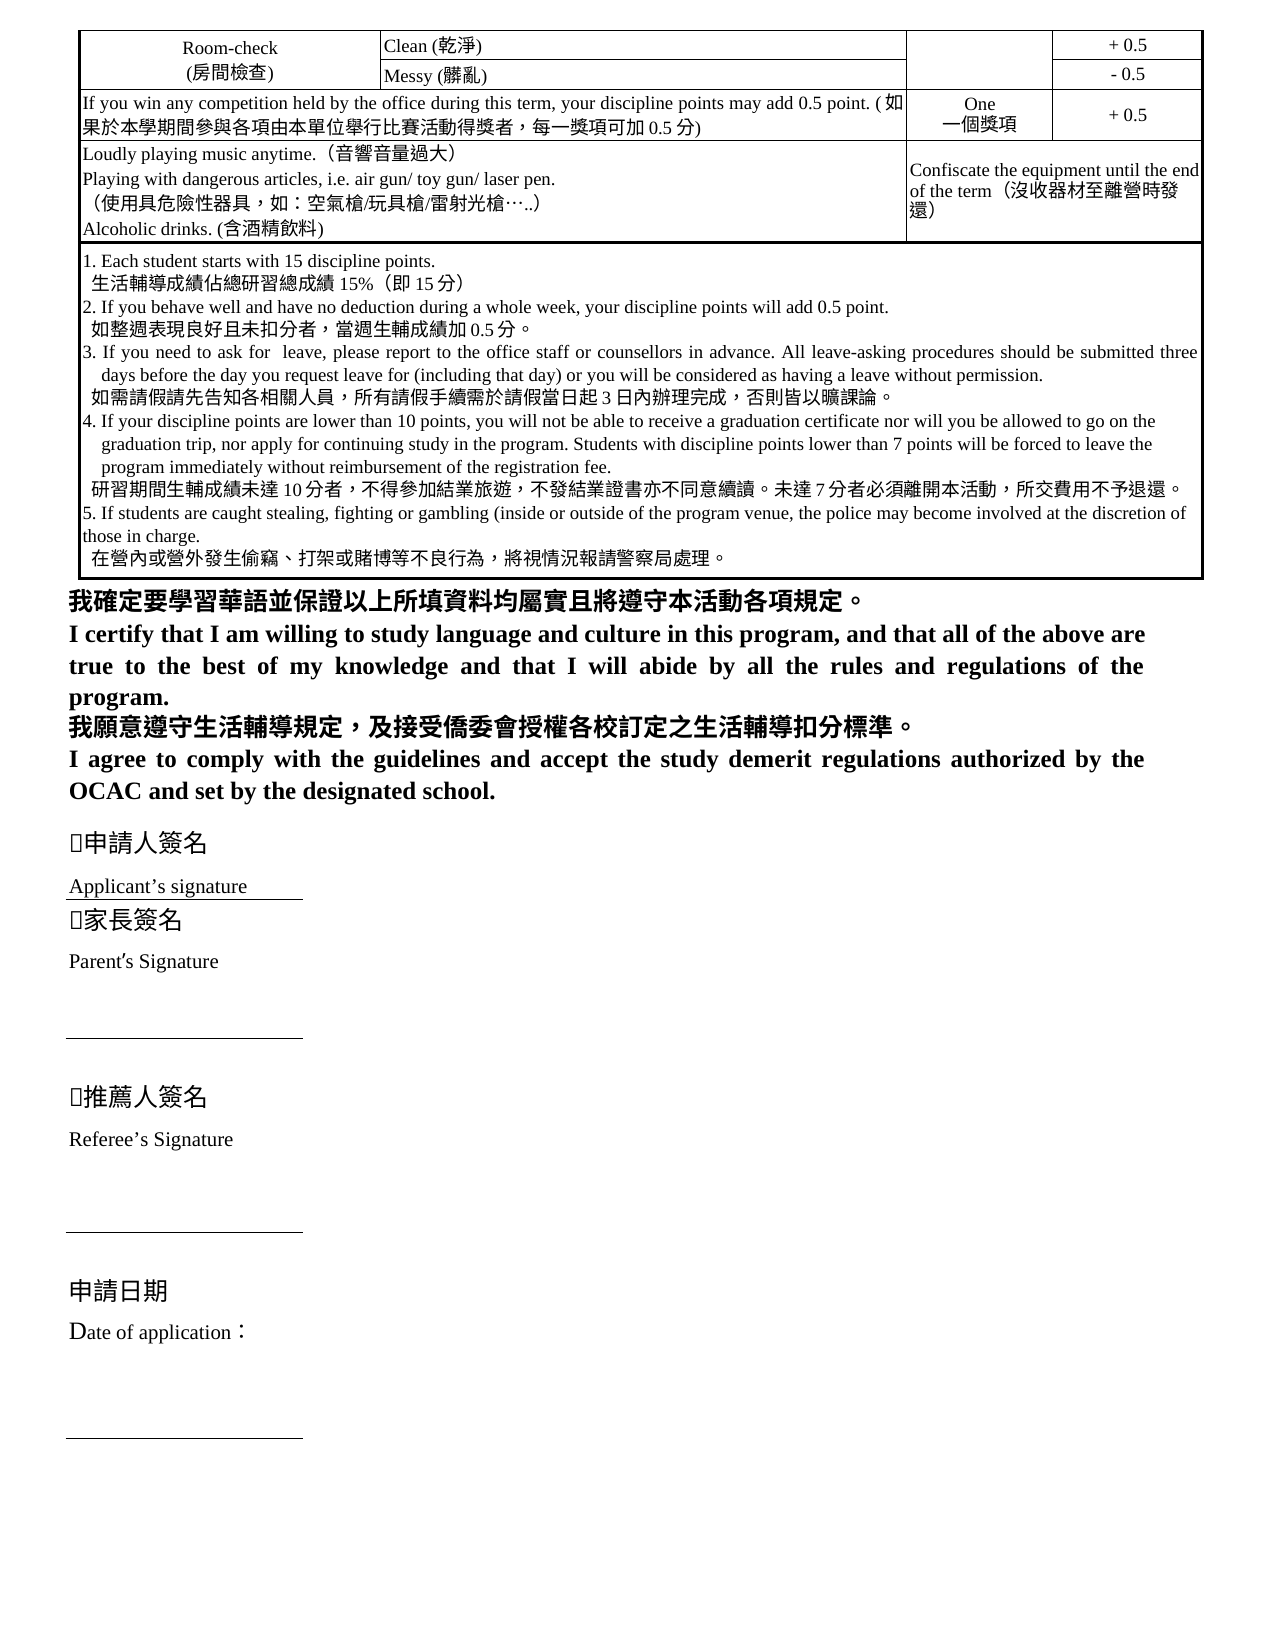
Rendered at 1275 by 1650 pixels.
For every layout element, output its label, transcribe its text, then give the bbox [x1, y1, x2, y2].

table_cell [66, 89, 78, 140]
table_cell [1203, 577, 1217, 805]
table_cell [66, 30, 78, 59]
table_cell [311, 822, 1217, 1437]
table_cell [1204, 59, 1217, 89]
table_cell [1204, 89, 1217, 140]
table_cell 推薦人簽名 Referee’s Signature [66, 1076, 303, 1232]
table_cell [1204, 30, 1217, 59]
table_cell 申請日期 Date of application： （D） /（M） /（Y）＿＿＿ [66, 1233, 303, 1437]
table_cell [66, 140, 78, 241]
table_cell One 一個獎項 [907, 90, 1052, 140]
table_cell + 0.5 [1053, 31, 1201, 59]
table_cell [66, 805, 1217, 822]
table_cell [66, 1039, 303, 1076]
table_cell [303, 861, 311, 1437]
table_cell Room-check (房間檢查) [81, 31, 380, 89]
table_cell 我確定要學習華語並保證以上所填資料均屬實且將遵守本活動各項規定。 I certify that I am willing to study language and culture in this program, and that all of the above are true to the best of my knowledge and that I will abide by all the rules and regulations of the program. 我願意遵守生活輔導規定，及接受僑委會授權各校訂定之生活輔導扣分標準。 I agree to comply with the guidelines and accept the study demerit regulations authorized by the OCAC and set by the designated school. [66, 577, 1201, 805]
table_cell Applicant’s signature [66, 861, 303, 898]
table_cell 家長簽名 Parent’s Signature [66, 900, 303, 1037]
table_cell [303, 822, 311, 861]
table_cell [907, 31, 1052, 89]
table_cell Messy (髒亂) [381, 60, 906, 89]
table_cell + 0.5 [1053, 90, 1201, 140]
table_cell Confiscate the equipment until the end of the term（沒收器材至離營時發還） [907, 141, 1201, 241]
table_cell - 0.5 [1053, 60, 1201, 89]
table_cell If you win any competition held by the office during this term, your discipline points may add 0.5 point. (如果於本學期間參與各項由本單位舉行比賽活動得獎者，每一獎項可加0.5分) [81, 90, 906, 140]
table_cell [1204, 241, 1217, 577]
table_cell [66, 59, 78, 89]
table_cell Clean (乾淨) [381, 31, 906, 59]
table_cell Loudly playing music anytime.（音響音量過大） Playing with dangerous articles, i.e. air gun/ toy gun/ laser pen. （使用具危險性器具，如：空氣槍/玩具槍/雷射光槍…..） Alcoholic drinks. (含酒精飲料) [81, 141, 906, 241]
table_cell [1204, 140, 1217, 241]
table_cell 1. Each student starts with 15 discipline points. 生活輔導成績佔總研習總成績15%（即15分） 2. If you behave well and have no deduction during a whole week, your discipline points will add 0.5 point. 如整週表現良好且未扣分者，當週生輔成績加0.5分。 3. If you need to ask for leave, please report to the office staff or counsellors in advance. All leave-asking procedures should be submitted three days before the day you request leave for (including that day) or you will be considered as having a leave without permission. 如需請假請先告知各相關人員，所有請假手續需於請假當日起3日內辦理完成，否則皆以曠課論。 4. If your discipline points are lower than 10 points, you will not be able to receive a graduation certificate nor will you be allowed to go on the graduation trip, nor apply for continuing study in the program. Students with discipline points lower than 7 points will be forced to leave the program immediately without reimbursement of the registration fee. 研習期間生輔成績未達10分者，不得參加結業旅遊，不發結業證書亦不同意續讀。未達7分者必須離開本活動，所交費用不予退還。 5. If students are caught stealing, fighting or gambling (inside or outside of the program venue, the police may become involved at the discretion of those in charge. 在營內或營外發生偷竊、打架或賭博等不良行為，將視情況報請警察局處理。 [81, 244, 1201, 577]
table_cell [66, 241, 78, 577]
table_cell 申請人簽名Applicant’s Signature [66, 822, 303, 861]
